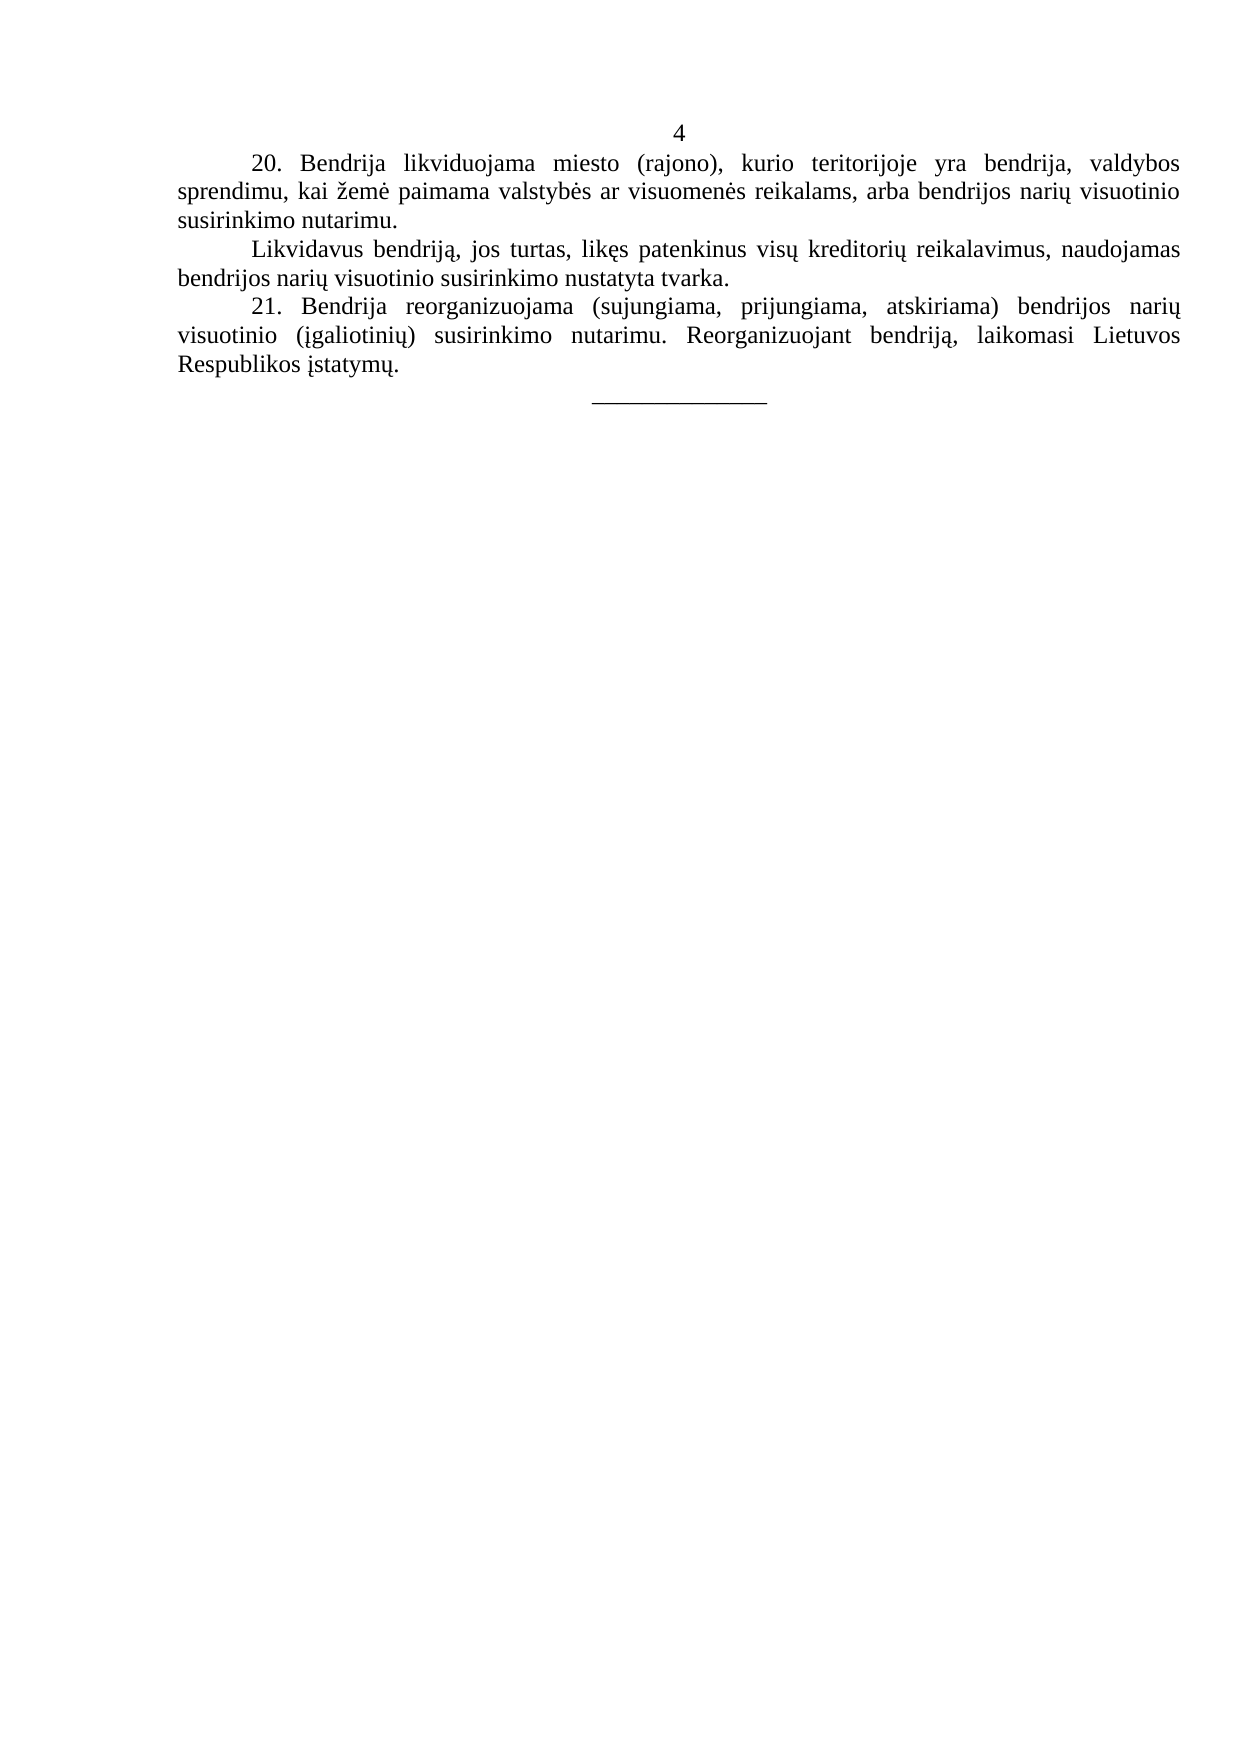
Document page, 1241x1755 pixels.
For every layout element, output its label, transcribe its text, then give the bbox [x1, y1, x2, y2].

text 21. Bendrija reorganizuojama (sujungiama, prijungiama, atskiriama) bendrijos narių visuotinio (įgaliotinių) susirinkimo nutarimu. Reorganizuojant bendriją, laikomasi Lietuvos Respublikos įstatymų. [177, 291, 1181, 378]
text Likvidavus bendriją, jos turtas, likęs patenkinus visų kreditorių reikalavimus, naudojamas bendrijos narių visuotinio susirinkimo nustatyta tvarka. [177, 234, 1181, 291]
text ______________ [177, 378, 1181, 406]
text 20. Bendrija likviduojama miesto (rajono), kurio teritorijoje yra bendrija, valdybos sprendimu, kai žemė paimama valstybės ar visuomenės reikalams, arba bendrijos narių visuotinio susirinkimo nutarimu. [177, 148, 1181, 234]
